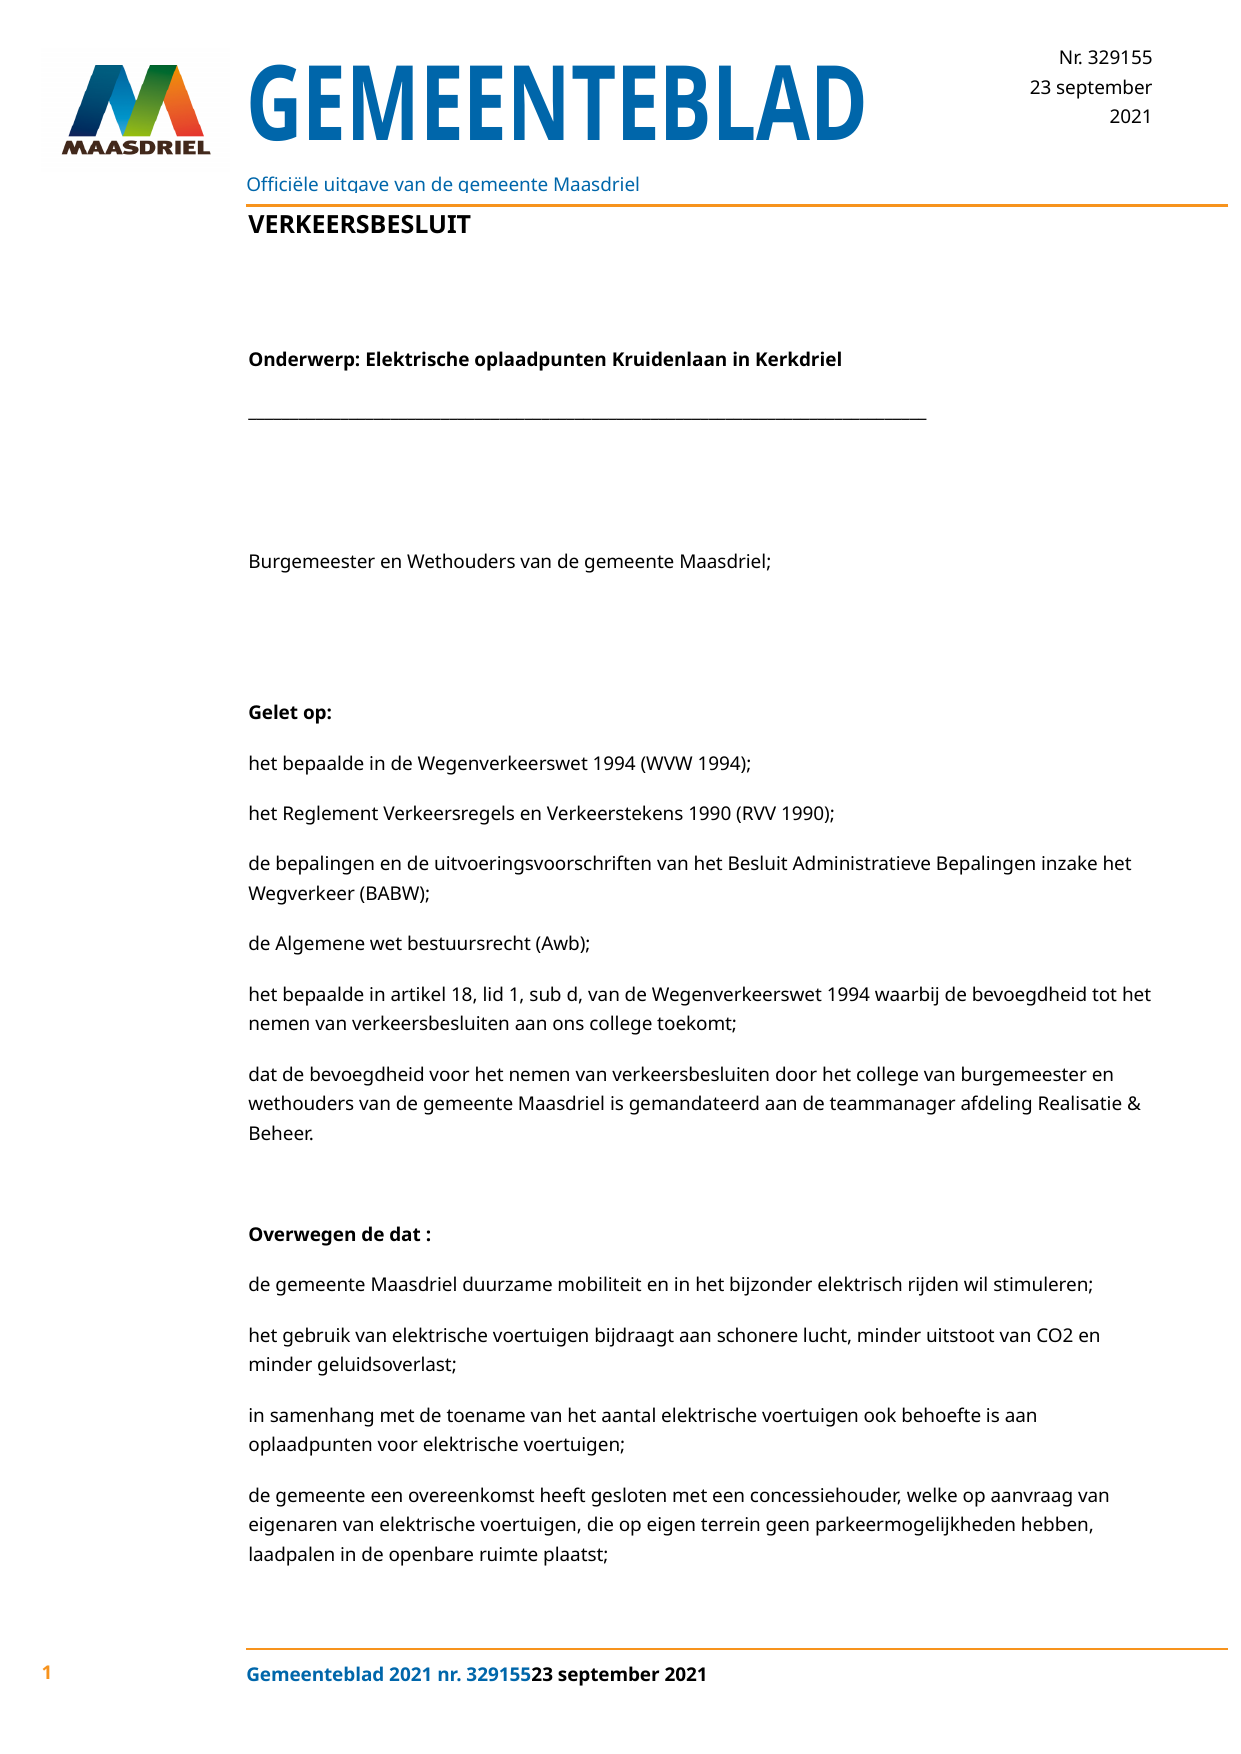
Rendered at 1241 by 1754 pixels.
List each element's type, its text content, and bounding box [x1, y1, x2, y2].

text het gebruik van elektrische voertuigen bijdraagt aan schonere lucht, minder uitstoot van CO2 en minder geluidsoverlast; [248, 1322, 1152, 1377]
text dat de bevoegdheid voor het nemen van verkeersbesluiten door het college van burgemeester en wethouders van de gemeente Maasdriel is gemandateerd aan de teammanager afdeling Realisatie & Beheer. [248, 1061, 1152, 1146]
text het Reglement Verkeersregels en Verkeerstekens 1990 (RVV 1990); [248, 800, 1152, 826]
text Burgemeester en Wethouders van de gemeente Maasdriel; [248, 548, 1152, 574]
text het bepaalde in artikel 18, lid 1, sub d, van de Wegenverkeerswet 1994 waarbij de bevoegdheid tot het nemen van verkeersbesluiten aan ons college toekomt; [248, 981, 1152, 1036]
text de Algemene wet bestuursrecht (Awb); [248, 931, 1152, 956]
text _________________________________________________________________________________ [248, 397, 1152, 423]
text de gemeente een overeenkomst heeft gesloten met een concessiehouder, welke op aanvraag van eigenaren van elektrische voertuigen, die op eigen terrein geen parkeermogelijkheden hebben, laadpalen in de openbare ruimte plaatst; [248, 1482, 1152, 1567]
text VERKEERSBESLUIT [248, 207, 1152, 241]
text het bepaalde in de Wegenverkeerswet 1994 (WVW 1994); [248, 750, 1152, 776]
picture [41, 47, 231, 172]
text Gelet op: [248, 699, 1152, 725]
text Overwegen de dat : [248, 1221, 1152, 1247]
text Onderwerp: Elektrische oplaadpunten Kruidenlaan in Kerkdriel [248, 346, 1152, 372]
text de gemeente Maasdriel duurzame mobiliteit en in het bijzonder elektrisch rijden wil stimuleren; [248, 1271, 1152, 1297]
text de bepalingen en de uitvoeringsvoorschriften van het Besluit Administratieve Bepalingen inzake het Wegverkeer (BABW); [248, 851, 1152, 906]
text in samenhang met de toename van het aantal elektrische voertuigen ook behoefte is aan oplaadpunten voor elektrische voertuigen; [248, 1402, 1152, 1457]
